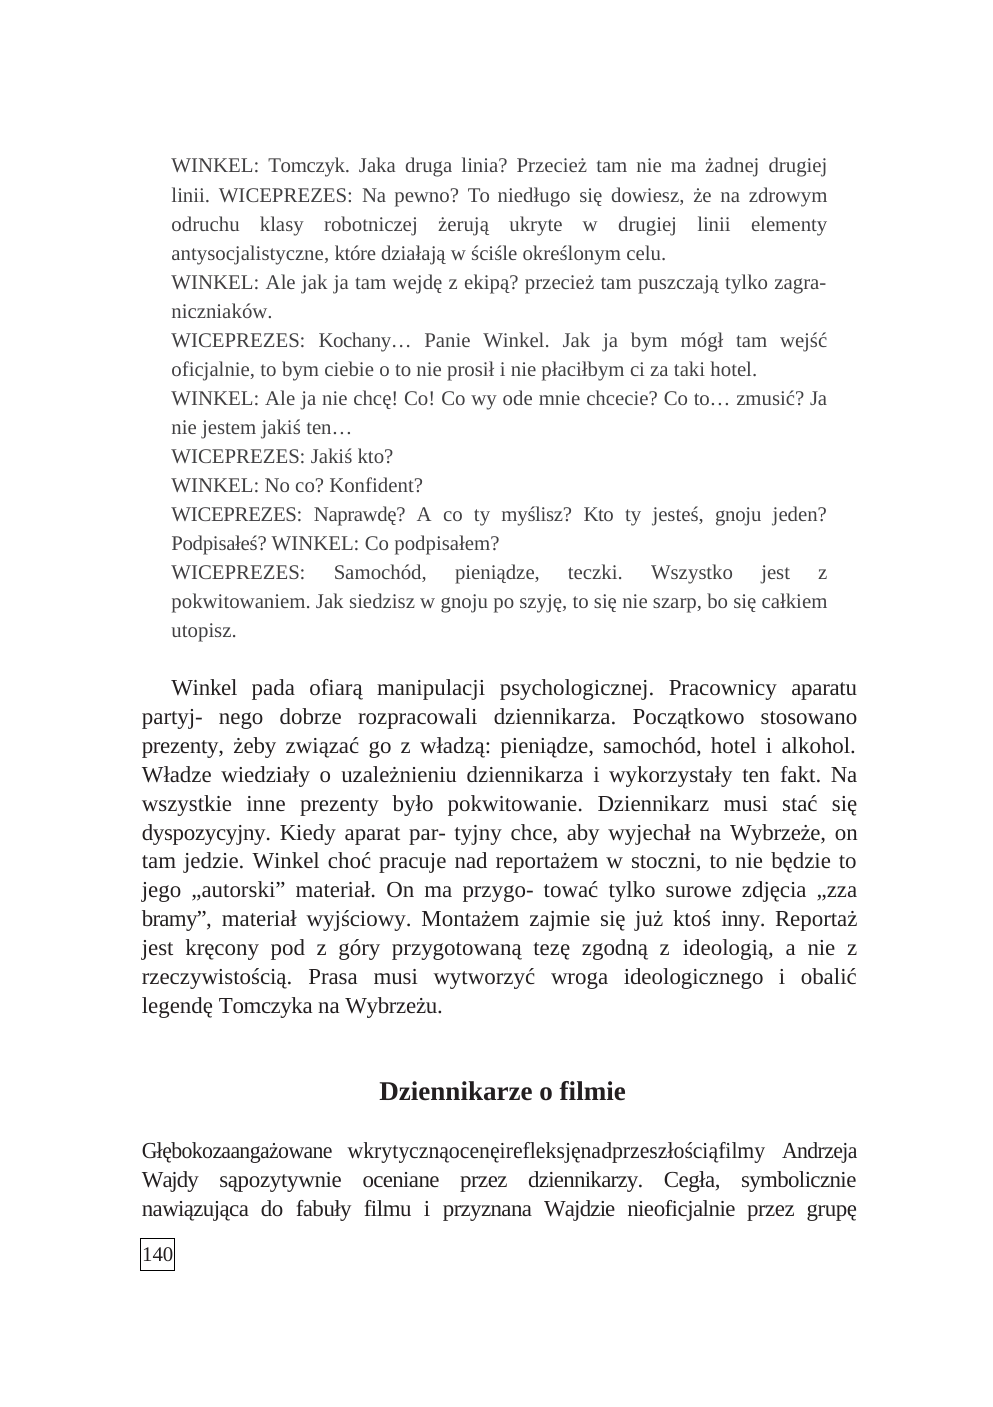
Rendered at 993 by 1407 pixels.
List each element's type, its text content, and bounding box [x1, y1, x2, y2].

text Głębokozaangażowane wkrytycznąocenęirefleksjęnadprzeszłościąfilmy Andrzeja Wajdy sąpozytywnie oceniane przez dziennikarzy. Cegła, symbolicznie nawiązująca do fabuły filmu i przyznana Wajdzie nieoficjalnie przez grupę [142, 1137, 857, 1221]
text WICEPREZES: Jakiś kto? WINKEL: No co? Konfident? [171, 444, 425, 497]
text Winkel pada ofiarą manipulacji psychologicznej. Pracownicy aparatu partyj- nego dobrze rozpracowali dziennikarza. Początkowo stosowano prezenty, żeby związać go z władzą: pieniądze, samochód, hotel i alkohol. Władze wiedziały o uzależnieniu dziennikarza i wykorzystały ten fakt. Na wszystkie inne prezenty było pokwitowanie. Dziennikarz musi stać się dyspozycyjny. Kiedy aparat par- tyjny chce, aby wyjechał na Wybrzeże, on tam jedzie. Winkel choć pracuje nad reportażem w stoczni, to nie będzie to jego „autorski” materiał. On ma przygo- tować tylko surowe zdjęcia „zza bramy”, materiał wyjściowy. Montażem zajmie się już ktoś inny. Reportaż jest kręcony pod z góry przygotowaną tezę zgodną z ideologią, a nie z rzeczywistością. Prasa musi wytworzyć wroga ideologicznego i obalić legendę Tomczyka na Wybrzeżu. [142, 674, 857, 1019]
text WICEPREZES: Naprawdę? A co ty myślisz? Kto ty jesteś, gnoju jeden? Podpisałeś? WINKEL: Co podpisałem? [171, 502, 827, 555]
subtitle Dziennikarze o filmie [379, 1075, 870, 1106]
text WICEPREZES: Samochód, pieniądze, teczki. Wszystko jest z pokwitowaniem. Jak siedzisz w gnoju po szyję, to się nie szarp, bo się całkiem utopisz. [171, 560, 828, 642]
text WICEPREZES: Kochany… Panie Winkel. Jak ja bym mógł tam wejść oficjalnie, to bym ciebie o to nie prosił i nie płaciłbym ci za taki hotel. [171, 328, 828, 381]
text WINKEL: Ale jak ja tam wejdę z ekipą? przecież tam puszczają tylko zagra- niczniaków. [171, 270, 828, 323]
text WINKEL: Ale ja nie chcę! Co! Co wy ode mnie chcecie? Co to… zmusić? Ja nie jestem jakiś ten… [171, 386, 828, 439]
text WINKEL: Tomczyk. Jaka druga linia? Przecież tam nie ma żadnej drugiej linii. WICEPREZES: Na pewno? To niedługo się dowiesz, że na zdrowym odruchu klasy robotniczej żerują ukryte w drugiej linii elementy antysocjalistyczne, które działają w ściśle określonym celu. [171, 153, 828, 265]
